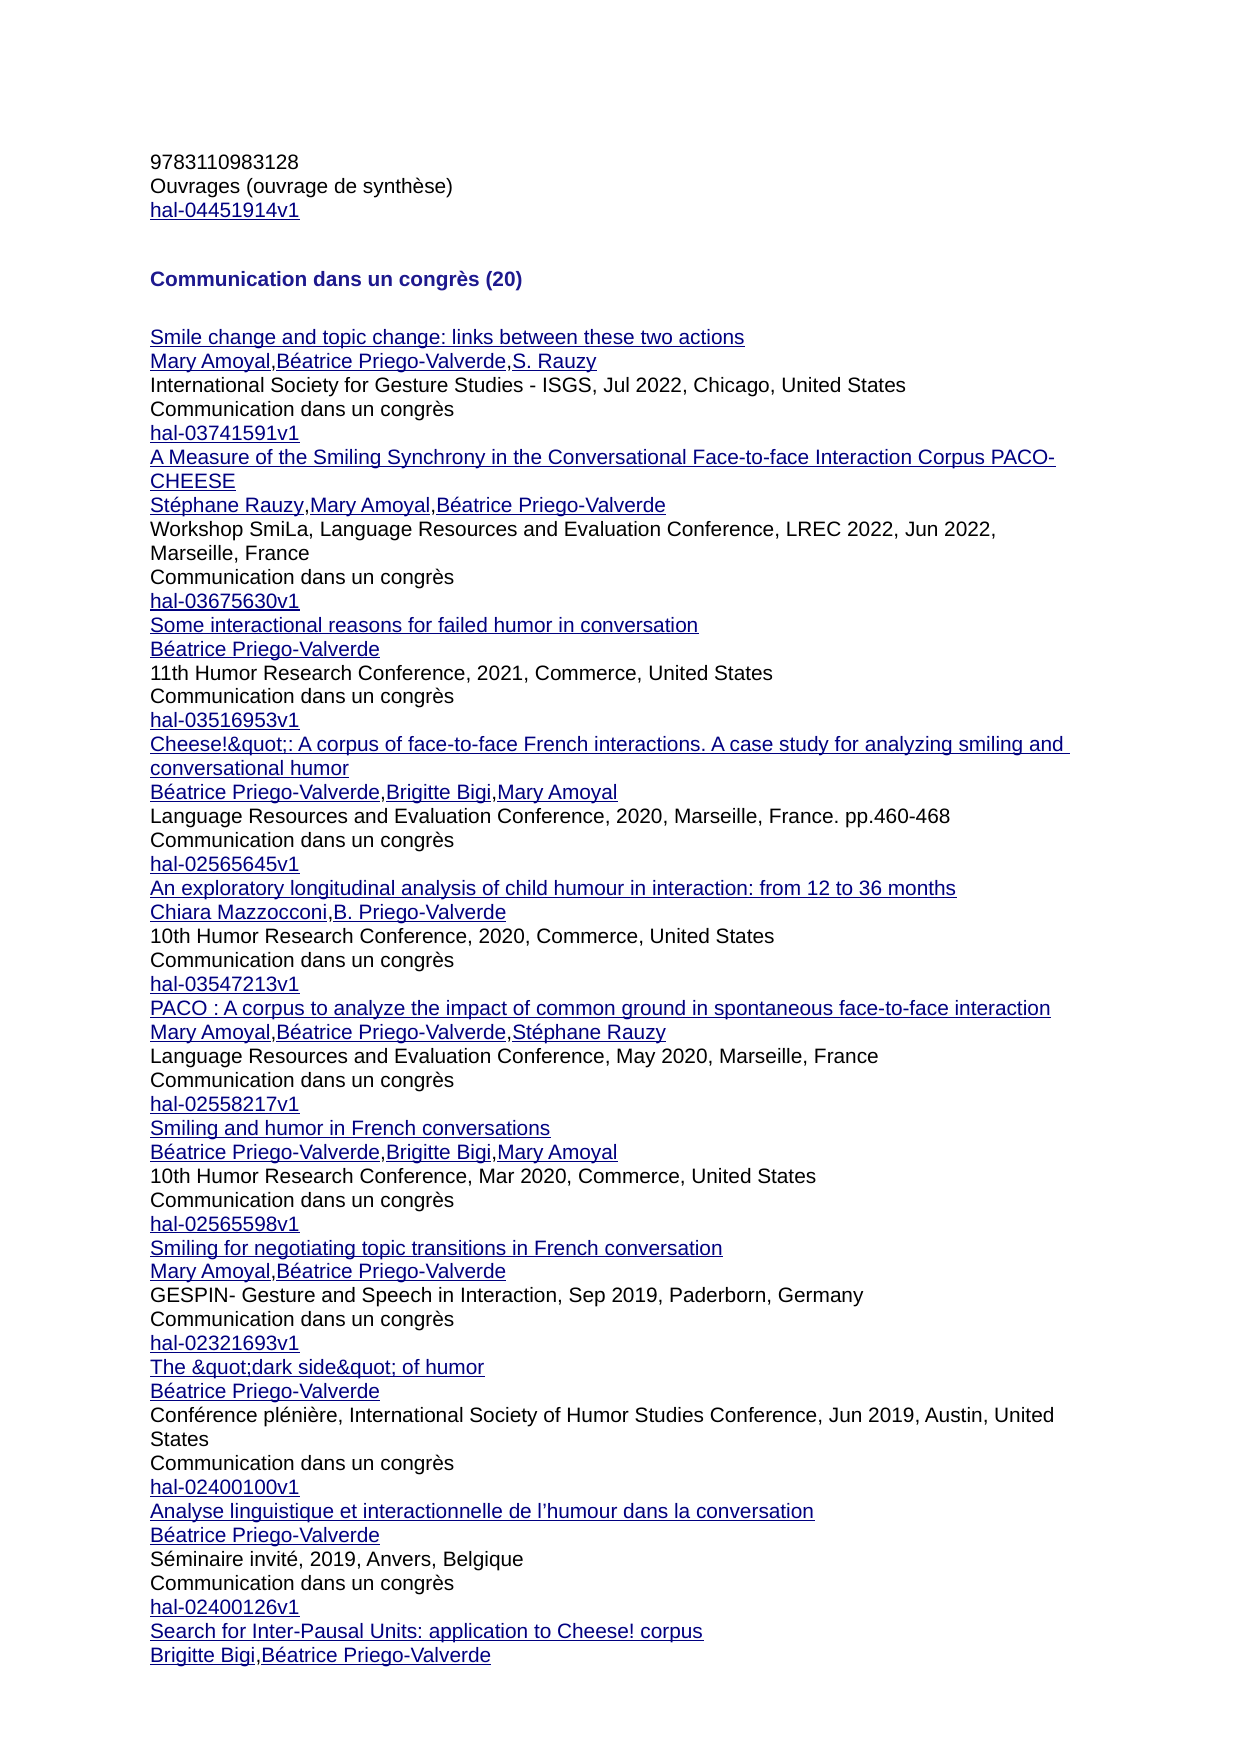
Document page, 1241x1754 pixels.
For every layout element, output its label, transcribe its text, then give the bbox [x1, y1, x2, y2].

table_cell Smiling for negotiating topic transitions in French conversation Mary Amoyal,Béatrice Priego-Valverde GESPIN- Gesture and Speech in Interaction, Sep 2019, Paderborn, Germany Communication dans un congrès hal-02321693v1 [150, 1235, 1090, 1355]
table_cell Smiling and humor in French conversations Béatrice Priego-Valverde,Brigitte Bigi,Mary Amoyal 10th Humor Research Conference, Mar 2020, Commerce, United States Communication dans un congrès hal-02565598v1 [150, 1116, 1090, 1235]
table_cell An exploratory longitudinal analysis of child humour in interaction: from 12 to 36 months Chiara Mazzocconi,B. Priego-Valverde 10th Humor Research Conference, 2020, Commerce, United States Communication dans un congrès hal-03547213v1 [150, 876, 1090, 996]
table_cell Search for Inter-Pausal Units: application to Cheese! corpus Brigitte Bigi,Béatrice Priego-Valverde [150, 1619, 1090, 1667]
table_cell A Measure of the Smiling Synchrony in the Conversational Face-to-face Interaction Corpus PACO-CHEESE Stéphane Rauzy,Mary Amoyal,Béatrice Priego-Valverde Workshop SmiLa, Language Resources and Evaluation Conference, LREC 2022, Jun 2022, Marseille, France Communication dans un congrès hal-03675630v1 [150, 445, 1090, 612]
table_header Smile change and topic change: links between these two actions Mary Amoyal,Béatrice Priego-Valverde,S. Rauzy International Society for Gesture Studies - ISGS, Jul 2022, Chicago, United States Communication dans un congrès hal-03741591v1 [150, 325, 1090, 445]
table_cell PACO : A corpus to analyze the impact of common ground in spontaneous face-to-face interaction Mary Amoyal,Béatrice Priego-Valverde,Stéphane Rauzy Language Resources and Evaluation Conference, May 2020, Marseille, France Communication dans un congrès hal-02558217v1 [150, 996, 1090, 1116]
table_cell Cheese!&quot;: A corpus of face-to-face French interactions. A case study for analyzing smiling and conversational humor Béatrice Priego-Valverde,Brigitte Bigi,Mary Amoyal Language Resources and Evaluation Conference, 2020, Marseille, France. pp.460-468 Communication dans un congrès hal-02565645v1 [150, 732, 1090, 876]
table_cell Analyse linguistique et interactionnelle de l’humour dans la conversation Béatrice Priego-Valverde Séminaire invité, 2019, Anvers, Belgique Communication dans un congrès hal-02400126v1 [150, 1499, 1090, 1619]
table_cell The &quot;dark side&quot; of humor Béatrice Priego-Valverde Conférence plénière, International Society of Humor Studies Conference, Jun 2019, Austin, United States Communication dans un congrès hal-02400100v1 [150, 1355, 1090, 1499]
table_cell Some interactional reasons for failed humor in conversation Béatrice Priego-Valverde 11th Humor Research Conference, 2021, Commerce, United States Communication dans un congrès hal-03516953v1 [150, 613, 1090, 732]
subtitle Communication dans un congrès (20) [150, 267, 1090, 291]
table_header 9783110983128 Ouvrages (ouvrage de synthèse) hal-04451914v1 [150, 150, 1090, 222]
